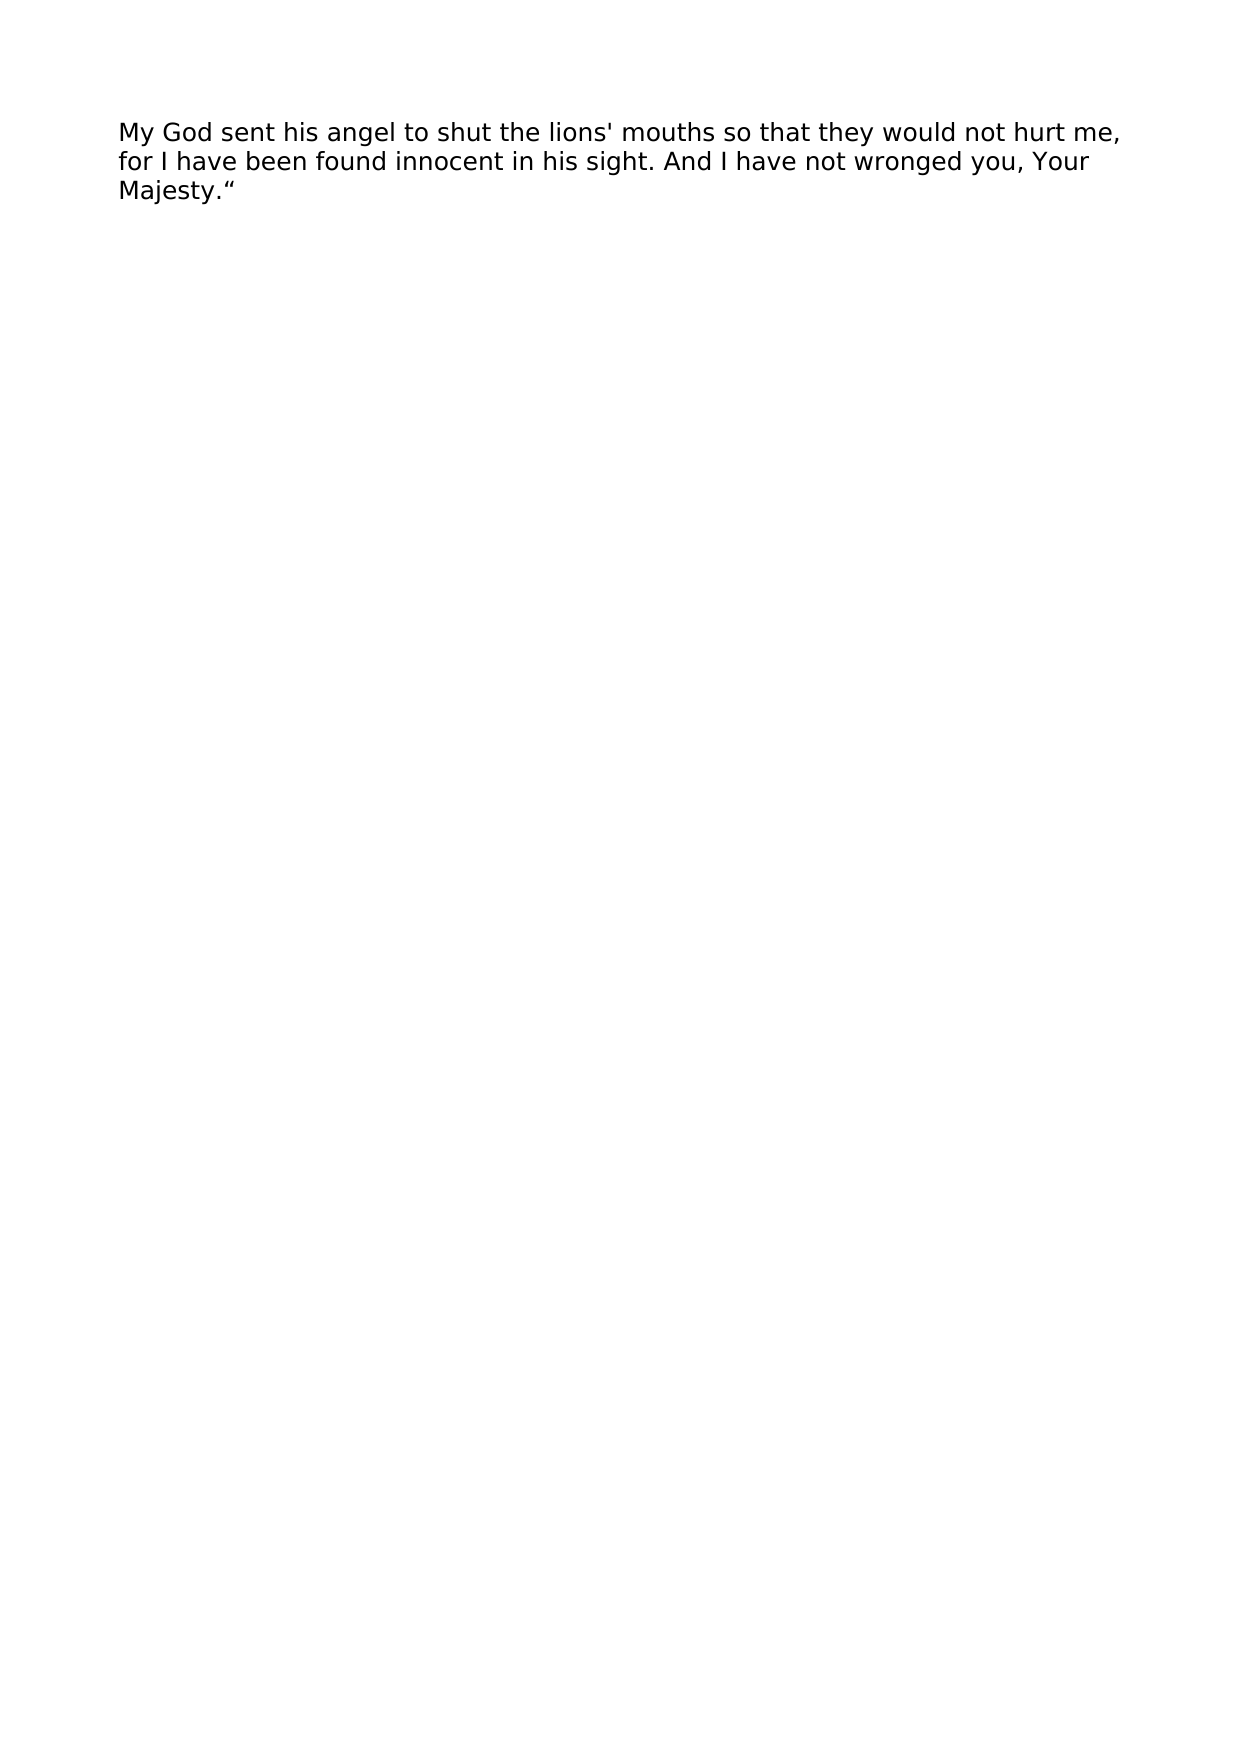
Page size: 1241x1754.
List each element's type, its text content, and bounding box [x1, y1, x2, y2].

text My God sent his angel to shut the lions' mouths so that they would not hurt me, for I have been found innocent in his sight. And I have not wronged you, Your Majesty.“ [118, 118, 1122, 206]
